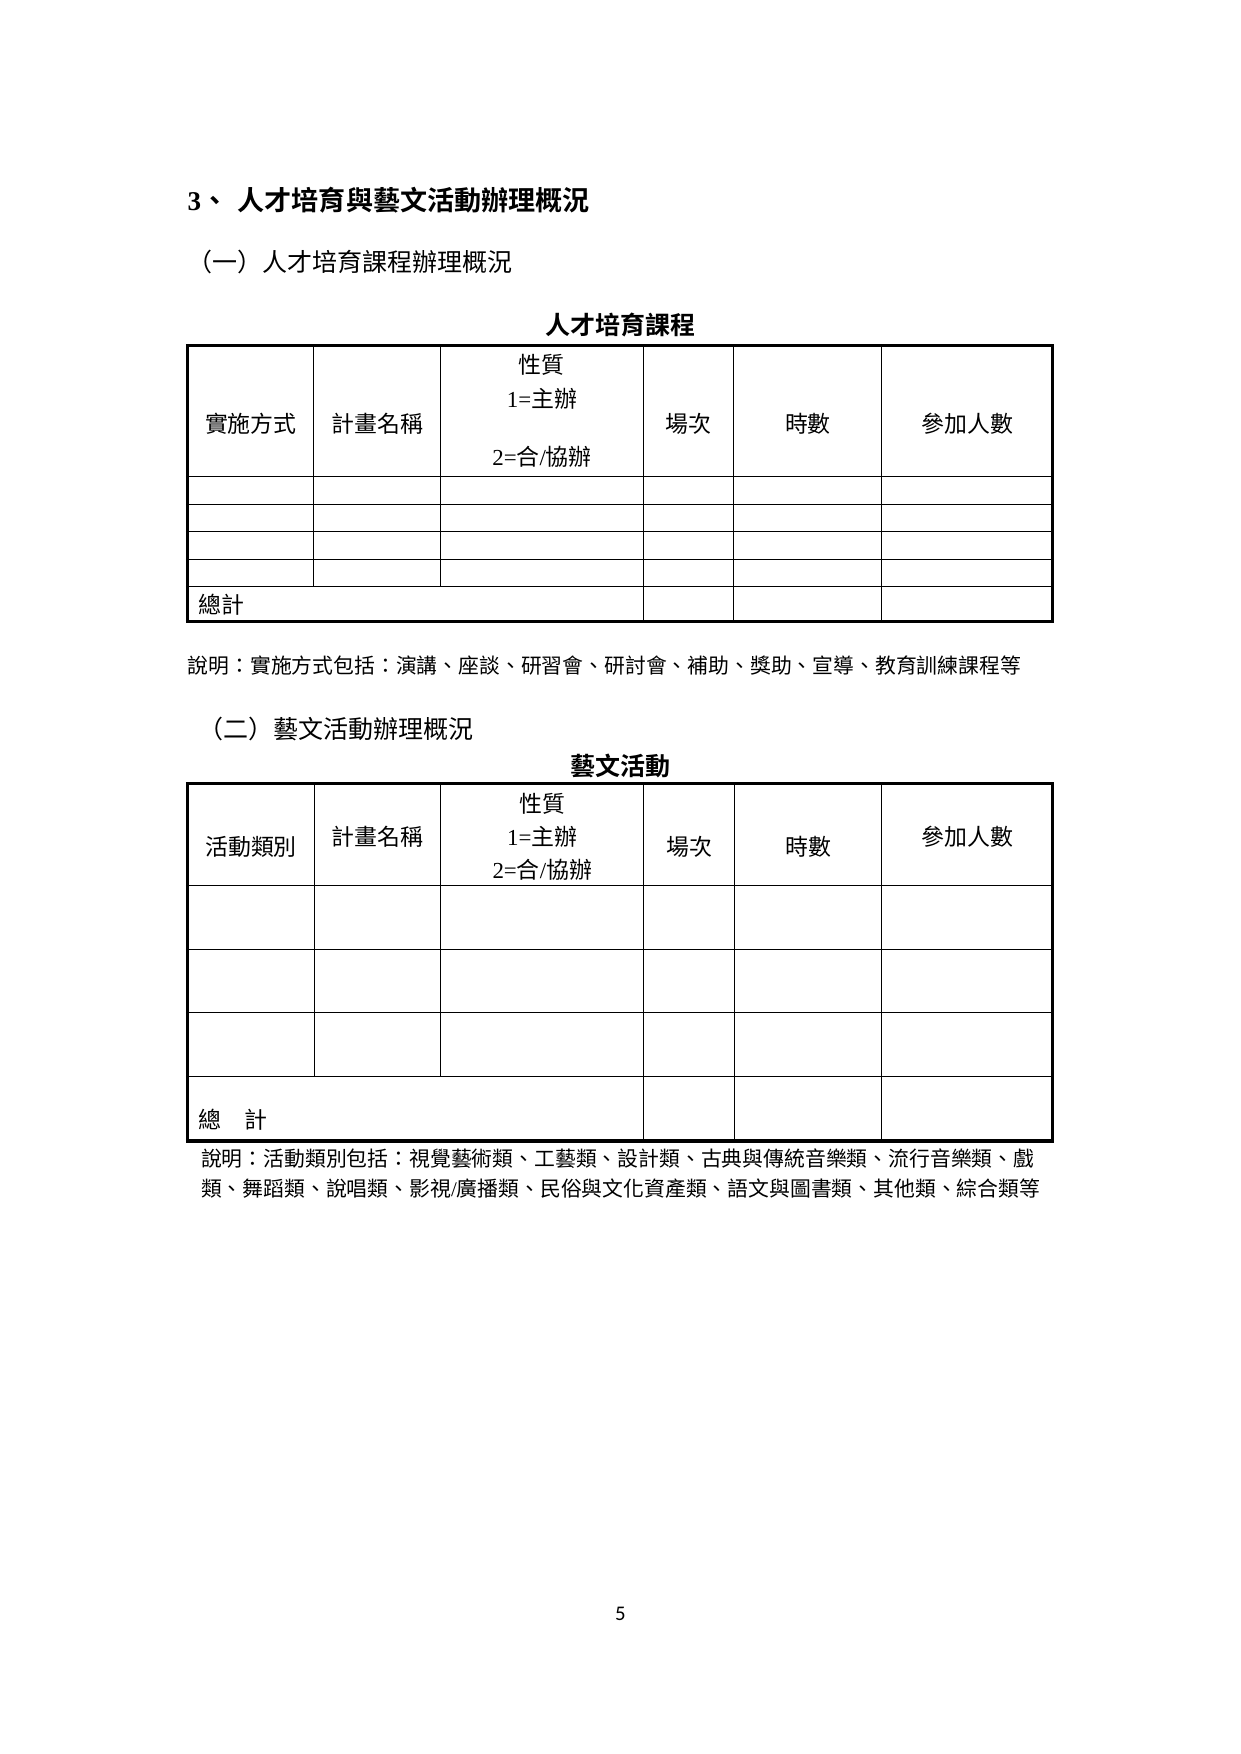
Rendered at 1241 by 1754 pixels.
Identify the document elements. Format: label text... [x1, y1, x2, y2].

table_cell 總 計 [189, 1077, 643, 1139]
table_cell [441, 505, 643, 531]
table_cell 時數 [734, 347, 881, 476]
table_cell [315, 886, 440, 949]
table_cell [734, 477, 881, 504]
table_cell [882, 886, 1051, 949]
table_cell [735, 1013, 881, 1076]
table_cell [441, 1013, 643, 1076]
table_cell [644, 587, 733, 620]
table_cell 性質 1=主辦 2=合/協辦 [441, 785, 643, 885]
table_cell [734, 560, 881, 586]
table_cell [882, 477, 1051, 504]
table_cell [735, 950, 881, 1012]
table_cell [882, 560, 1051, 586]
table_cell 時數 [735, 785, 881, 885]
table_cell [882, 505, 1051, 531]
table_cell [314, 560, 440, 586]
table_cell 說明：活動類別包括：視覺藝術類、工藝類、設計類、古典與傳統音樂類、流行音樂類、戲 類、舞蹈類、說唱類、影視/廣播類、民俗與文化資產類、語文與圖書類、其他類、綜合類等 [188, 1143, 1053, 1203]
table_cell 參加人數 [882, 347, 1051, 476]
text （一）人才培育課程辦理概況 [187, 219, 1053, 282]
table_cell 計畫名稱 [315, 785, 440, 885]
table_cell [644, 477, 733, 504]
table_cell [882, 1077, 1051, 1139]
table_cell [644, 532, 733, 558]
table_cell 總計 [189, 587, 643, 620]
table_cell [315, 950, 440, 1012]
table_header （二）藝文活動辦理概況 [188, 686, 1053, 746]
table_cell [734, 532, 881, 558]
table_cell [644, 1077, 734, 1139]
table_cell [189, 477, 313, 504]
table_cell [189, 886, 314, 949]
table_cell [644, 950, 734, 1012]
text 說明：實施方式包括：演講、座談、研習會、研討會、補助、獎助、宣導、教育訓練課程等 [187, 623, 1053, 686]
table_cell [734, 587, 881, 620]
table_cell [314, 505, 440, 531]
table_cell 場次 [644, 347, 733, 476]
table_cell [441, 886, 643, 949]
table_cell [882, 532, 1051, 558]
table_cell [189, 1013, 314, 1076]
table_cell [189, 950, 314, 1012]
table_cell [314, 477, 440, 504]
table_cell [644, 886, 734, 949]
list 人才培育與藝文活動辦理概況 [187, 157, 1053, 219]
table_cell [189, 505, 313, 531]
table_cell [315, 1013, 440, 1076]
table_cell [735, 1077, 881, 1139]
table_header 人才培育課程 [188, 282, 1053, 344]
table_cell [189, 560, 313, 586]
table_cell [441, 560, 643, 586]
table_cell [882, 587, 1051, 620]
table_cell 藝文活動 [188, 746, 1053, 782]
table_cell [882, 950, 1051, 1012]
table_cell [735, 886, 881, 949]
table_cell 計畫名稱 [314, 347, 440, 476]
table_cell [644, 560, 733, 586]
table_cell [644, 505, 733, 531]
table_cell 參加人數 [882, 785, 1051, 885]
table_cell [314, 532, 440, 558]
table_cell [734, 505, 881, 531]
table_cell 場次 [644, 785, 734, 885]
table_cell [644, 1013, 734, 1076]
table_cell [441, 950, 643, 1012]
table_cell [882, 1013, 1051, 1076]
table_cell 實施方式 [189, 347, 313, 476]
table_cell [189, 532, 313, 558]
table_cell 性質 1=主辦 2=合/協辦 [441, 347, 643, 476]
table_cell [441, 532, 643, 558]
table_cell 活動類別 [189, 785, 314, 885]
table_cell [441, 477, 643, 504]
